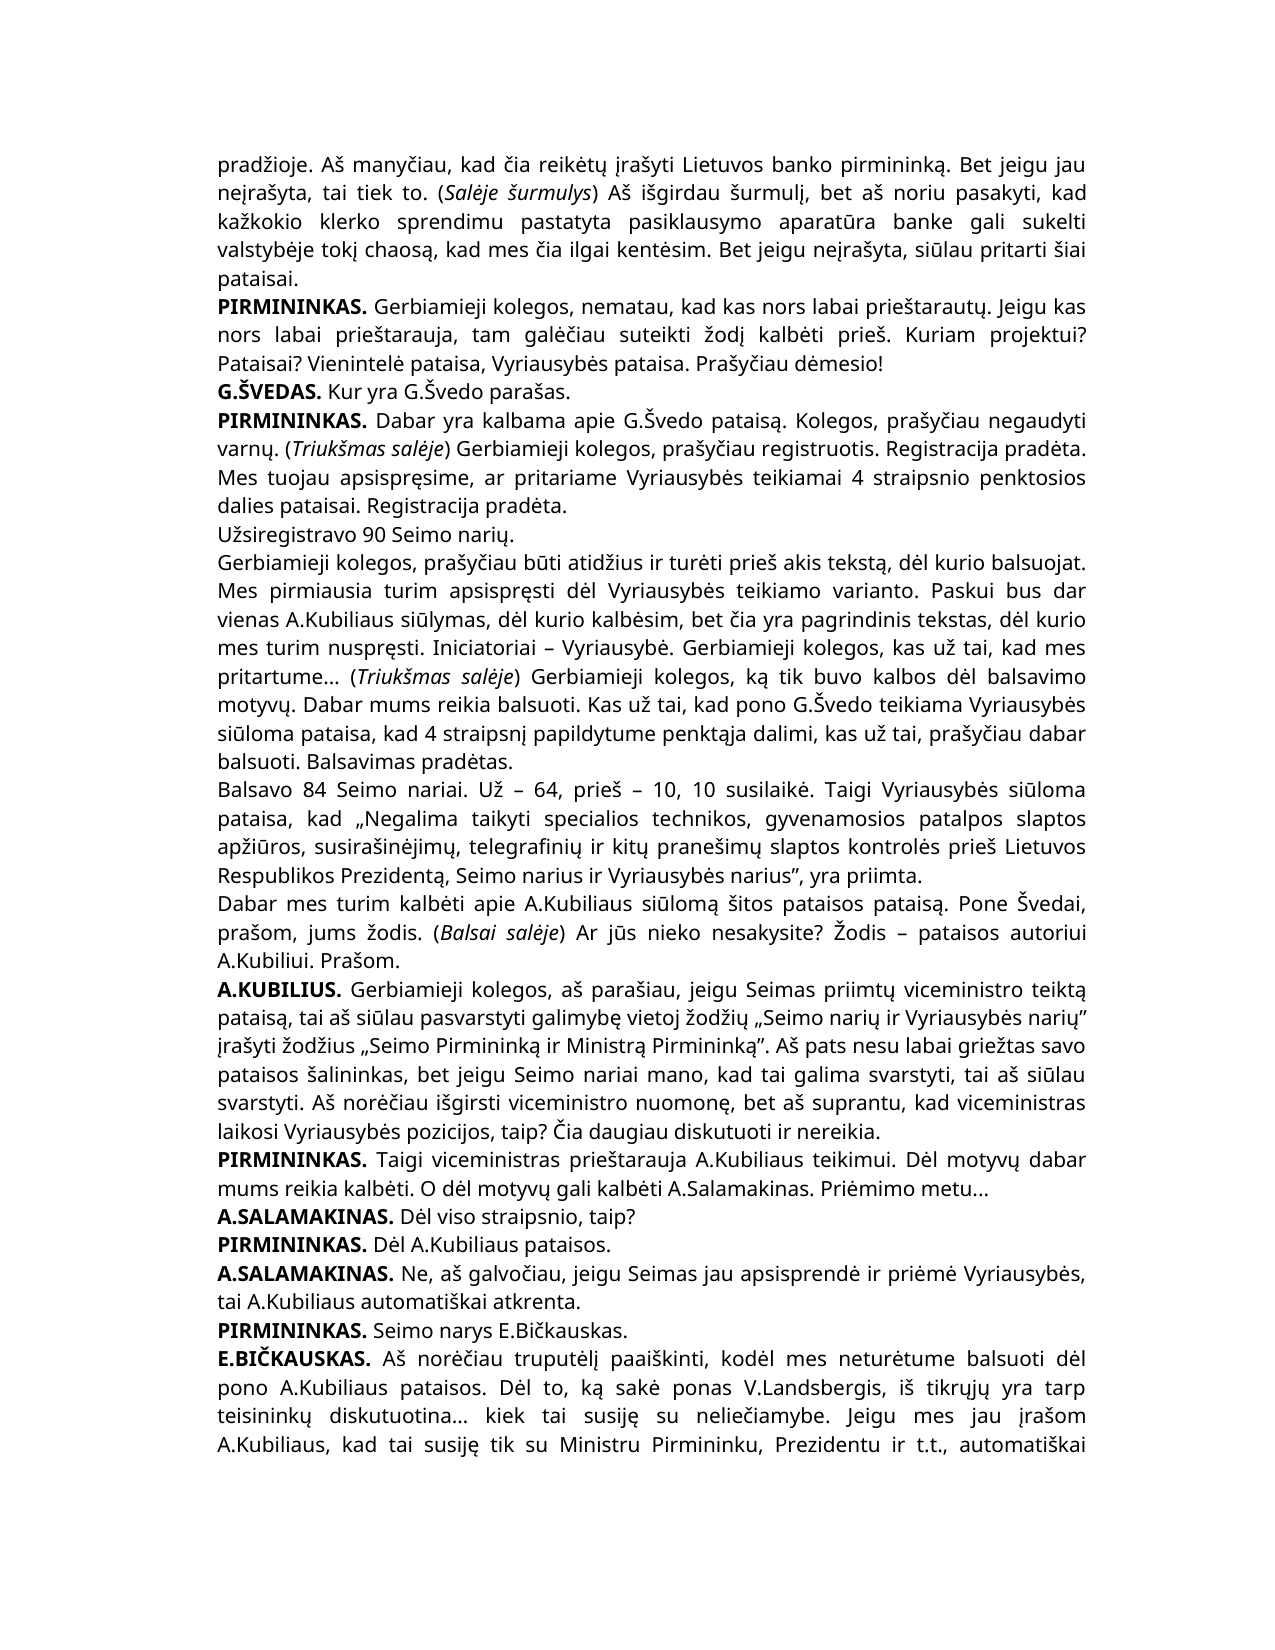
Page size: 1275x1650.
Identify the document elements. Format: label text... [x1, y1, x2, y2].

text pradžioje. Aš manyčiau, kad čia reikėtų įrašyti Lietuvos banko pirmininką. Bet jeigu jau neįrašyta, tai tiek to. (Salėje šurmulys) Aš išgirdau šurmulį, bet aš noriu pasakyti, kad kažkokio klerko sprendimu pastatyta pasiklausymo aparatūra banke gali sukelti valstybėje tokį chaosą, kad mes čia ilgai kentėsim. Bet jeigu neįrašyta, siūlau pritarti šiai pataisai. [217, 150, 1087, 292]
text PIRMININKAS. Gerbiamieji kolegos, nematau, kad kas nors labai prieštarautų. Jeigu kas nors labai prieštarauja, tam galėčiau suteikti žodį kalbėti prieš. Kuriam projektui? Pataisai? Vienintelė pataisa, Vyriausybės pataisa. Prašyčiau dėmesio! [217, 292, 1087, 377]
text Dabar mes turim kalbėti apie A.Kubiliaus siūlomą šitos pataisos pataisą. Pone Švedai, prašom, jums žodis. (Balsai salėje) Ar jūs nieko nesakysite? Žodis – pataisos autoriui A.Kubiliui. Prašom. [217, 889, 1087, 975]
text Gerbiamieji kolegos, prašyčiau būti atidžius ir turėti prieš akis tekstą, dėl kurio balsuojat. Mes pirmiausia turim apsispręsti dėl Vyriausybės teikiamo varianto. Paskui bus dar vienas A.Kubiliaus siūlymas, dėl kurio kalbėsim, bet čia yra pagrindinis tekstas, dėl kurio mes turim nuspręsti. Iniciatoriai – Vyriausybė. Gerbiamieji kolegos, kas už tai, kad mes pritartume… (Triukšmas salėje) Gerbiamieji kolegos, ką tik buvo kalbos dėl balsavimo motyvų. Dabar mums reikia balsuoti. Kas už tai, kad pono G.Švedo teikiama Vyriausybės siūloma pataisa, kad 4 straipsnį papildytume penktąja dalimi, kas už tai, prašyčiau dabar balsuoti. Balsavimas pradėtas. [217, 548, 1087, 776]
text PIRMININKAS. Dabar yra kalbama apie G.Švedo pataisą. Kolegos, prašyčiau negaudyti varnų. (Triukšmas salėje) Gerbiamieji kolegos, prašyčiau registruotis. Registracija pradėta. Mes tuojau apsispręsime, ar pritariame Vyriausybės teikiamai 4 straipsnio penktosios dalies pataisai. Registracija pradėta. [217, 406, 1087, 520]
text A.SALAMAKINAS. Dėl viso straipsnio, taip? [217, 1202, 1087, 1231]
text A.SALAMAKINAS. Ne, aš galvočiau, jeigu Seimas jau apsisprendė ir priėmė Vyriausybės, tai A.Kubiliaus automatiškai atkrenta. [217, 1259, 1087, 1316]
text A.KUBILIUS. Gerbiamieji kolegos, aš parašiau, jeigu Seimas priimtų viceministro teiktą pataisą, tai aš siūlau pasvarstyti galimybę vietoj žodžių „Seimo narių ir Vyriausybės narių” įrašyti žodžius „Seimo Pirmininką ir Ministrą Pirmininką”. Aš pats nesu labai griežtas savo pataisos šalininkas, bet jeigu Seimo nariai mano, kad tai galima svarstyti, tai aš siūlau svarstyti. Aš norėčiau išgirsti viceministro nuomonę, bet aš suprantu, kad viceministras laikosi Vyriausybės pozicijos, taip? Čia daugiau diskutuoti ir nereikia. [217, 975, 1087, 1145]
text Balsavo 84 Seimo nariai. Už – 64, prieš – 10, 10 susilaikė. Taigi Vyriausybės siūloma pataisa, kad „Negalima taikyti specialios technikos, gyvenamosios patalpos slaptos apžiūros, susirašinėjimų, telegrafinių ir kitų pranešimų slaptos kontrolės prieš Lietuvos Respublikos Prezidentą, Seimo narius ir Vyriausybės narius”, yra priimta. [217, 776, 1087, 889]
text G.ŠVEDAS. Kur yra G.Švedo parašas. [217, 377, 1087, 406]
text PIRMININKAS. Dėl A.Kubiliaus pataisos. [217, 1231, 1087, 1259]
text Užsiregistravo 90 Seimo narių. [217, 520, 1087, 548]
text PIRMININKAS. Seimo narys E.Bičkauskas. [217, 1316, 1087, 1344]
text E.BIČKAUSKAS. Aš norėčiau truputėlį paaiškinti, kodėl mes neturėtume balsuoti dėl pono A.Kubiliaus pataisos. Dėl to, ką sakė ponas V.Landsbergis, iš tikrųjų yra tarp teisininkų diskutuotina… kiek tai susiję su neliečiamybe. Jeigu mes jau įrašom A.Kubiliaus, kad tai susiję tik su Ministru Pirmininku, Prezidentu ir t.t., automatiškai [217, 1344, 1087, 1458]
text PIRMININKAS. Taigi viceministras prieštarauja A.Kubiliaus teikimui. Dėl motyvų dabar mums reikia kalbėti. O dėl motyvų gali kalbėti A.Salamakinas. Priėmimo metu... [217, 1145, 1087, 1202]
